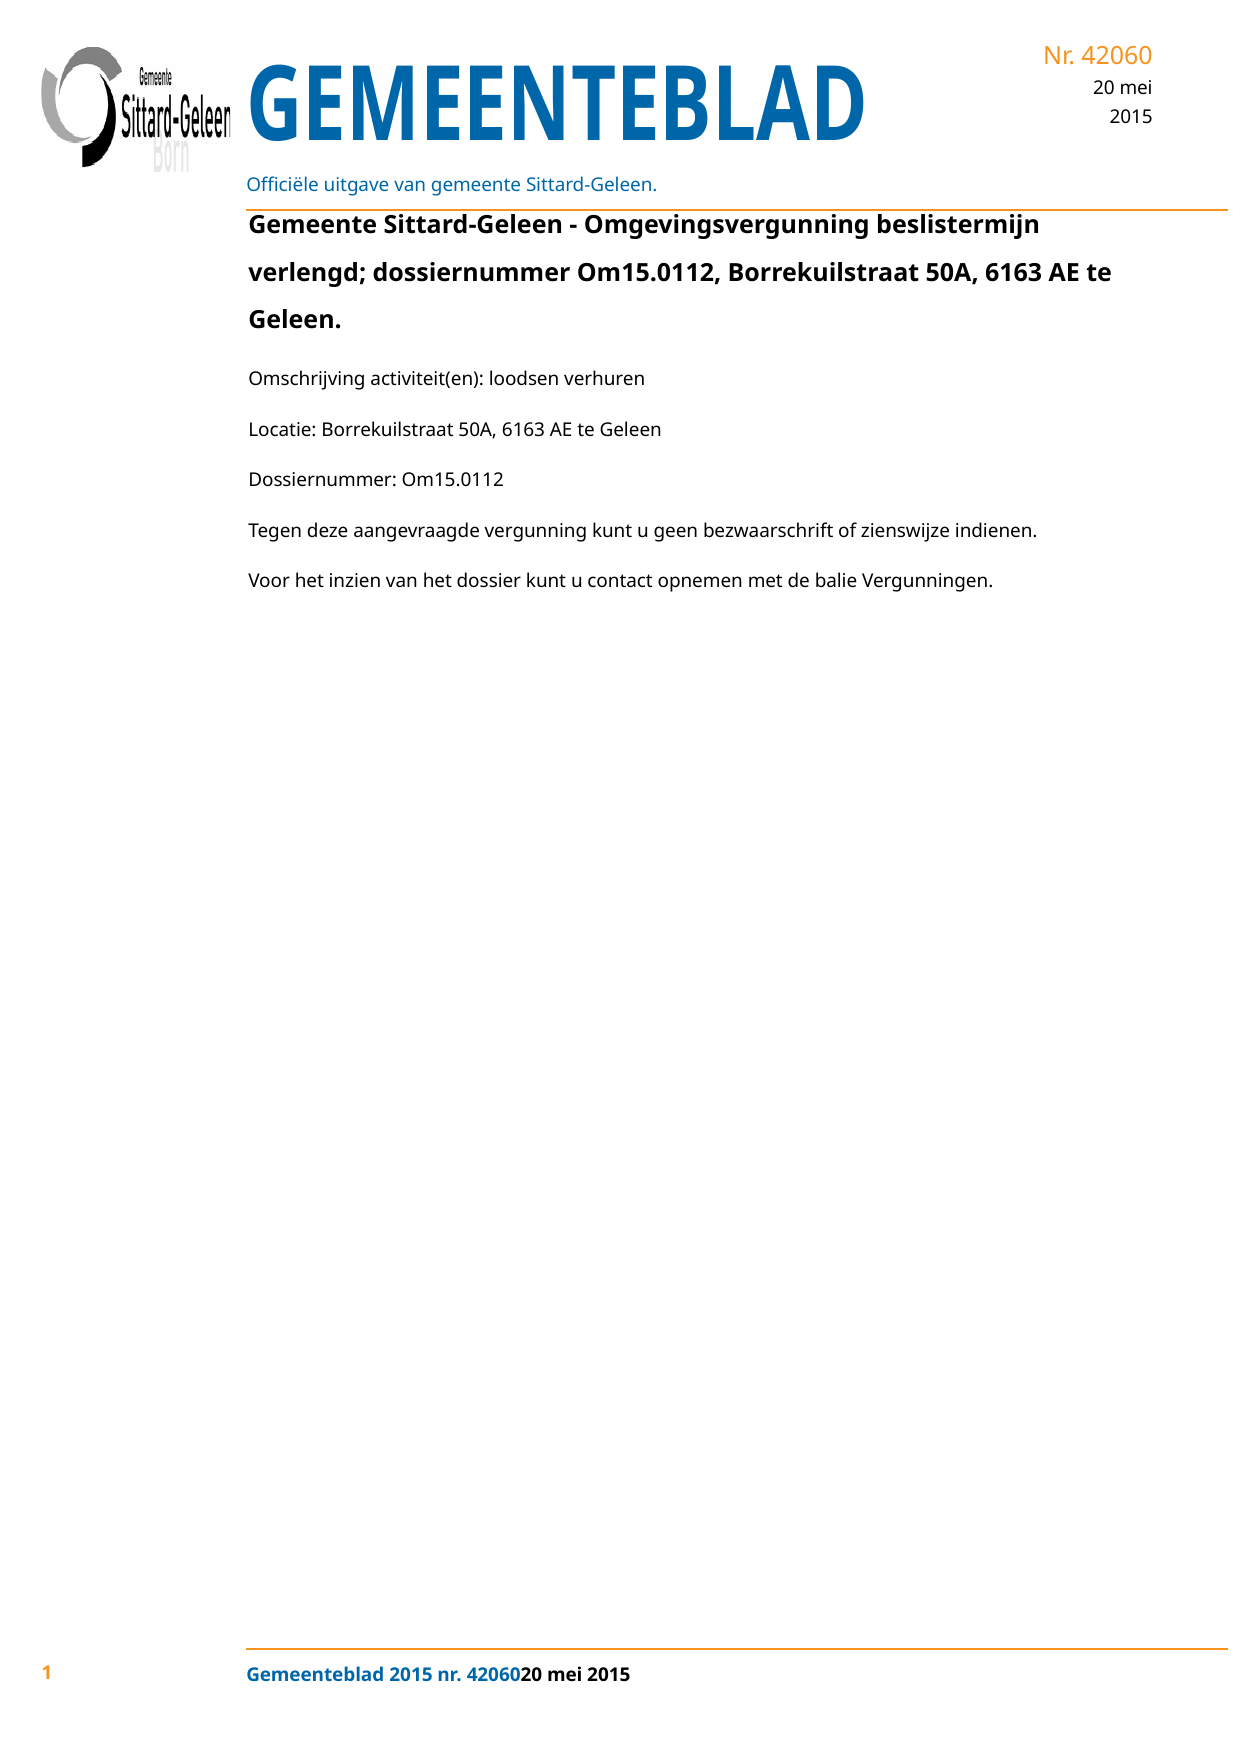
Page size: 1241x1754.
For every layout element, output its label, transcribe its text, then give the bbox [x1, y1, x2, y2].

text Gemeente Sittard-Geleen - Omgevingsvergunning beslistermijn verlengd; dossiernummer Om15.0112, Borrekuilstraat 50A, 6163 AE te Geleen. [248, 211, 1152, 336]
text Voor het inzien van het dossier kunt u contact opnemen met de balie Vergunningen. [248, 567, 1152, 593]
text Locatie: Borrekuilstraat 50A, 6163 AE te Geleen [248, 416, 1152, 442]
text Tegen deze aangevraagde vergunning kunt u geen bezwaarschrift of zienswijze indienen. [248, 517, 1152, 542]
text Omschrijving activiteit(en): loodsen verhuren [248, 366, 1152, 391]
picture [41, 47, 231, 172]
text Dossiernummer: Om15.0112 [248, 466, 1152, 492]
